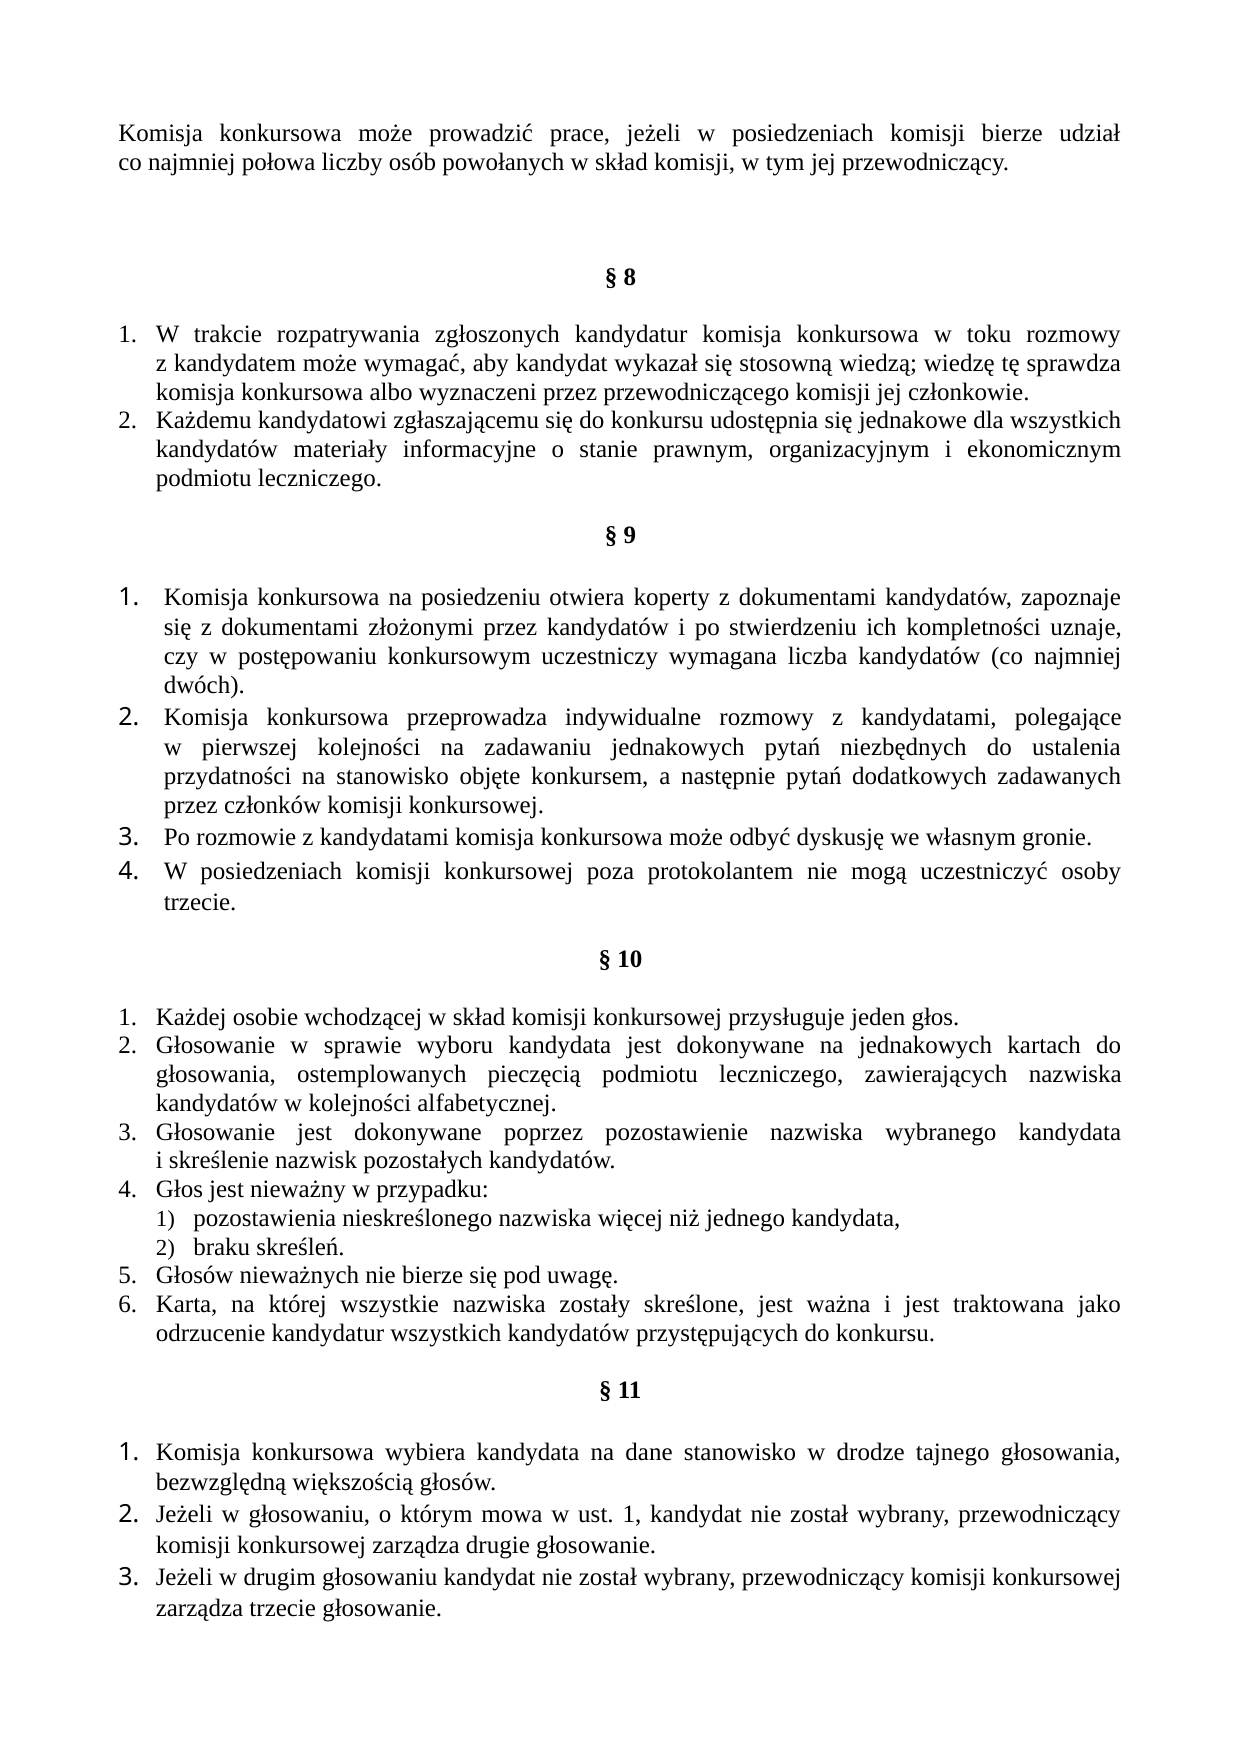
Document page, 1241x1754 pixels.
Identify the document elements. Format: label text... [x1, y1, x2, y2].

list Każdemu kandydatowi zgłaszającemu się do konkursu udostępnia się jednakowe dla wszystkich kandydatów materiały informacyjne o stanie prawnym, organizacyjnym i ekonomicznym podmiotu leczniczego. [118, 406, 1122, 492]
list Komisja konkursowa wybiera kandydata na dane stanowisko w drodze tajnego głosowania, bezwzględną większością głosów. [118, 1433, 1122, 1496]
list Jeżeli w głosowaniu, o którym mowa w ust. 1, kandydat nie został wybrany, przewodniczący komisji konkursowej zarządza drugie głosowanie. [118, 1496, 1122, 1559]
list pozostawienia nieskreślonego nazwiska więcej niż jednego kandydata, [156, 1203, 1122, 1232]
list W trakcie rozpatrywania zgłoszonych kandydatur komisja konkursowa w toku rozmowy z kandydatem może wymagać, aby kandydat wykazał się stosowną wiedzą; wiedzę tę sprawdza komisja konkursowa albo wyznaczeni przez przewodniczącego komisji jej członkowie. [118, 319, 1122, 406]
list braku skreśleń. [156, 1232, 1122, 1261]
list Po rozmowie z kandydatami komisja konkursowa może odbyć dyskusję we własnym gronie. [118, 819, 1122, 853]
list Głosowanie w sprawie wyboru kandydata jest dokonywane na jednakowych kartach do głosowania, ostemplowanych pieczęcią podmiotu leczniczego, zawierających nazwiska kandydatów w kolejności alfabetycznej. [118, 1031, 1122, 1117]
list Każdej osobie wchodzącej w skład komisji konkursowej przysługuje jeden głos. [118, 1002, 1122, 1031]
list Głosowanie jest dokonywane poprzez pozostawienie nazwiska wybranego kandydata i skreślenie nazwisk pozostałych kandydatów. [118, 1117, 1122, 1174]
text Komisja konkursowa może prowadzić prace, jeżeli w posiedzeniach komisji bierze udział co najmniej połowa liczby osób powołanych w skład komisji, w tym jej przewodniczący. [118, 118, 1122, 176]
list Głos jest nieważny w przypadku: [118, 1174, 1122, 1203]
text § 8 [118, 262, 1122, 291]
list Jeżeli w drugim głosowaniu kandydat nie został wybrany, przewodniczący komisji konkursowej zarządza trzecie głosowanie. [118, 1559, 1122, 1622]
text § 11 [118, 1376, 1122, 1404]
text § 10 [118, 944, 1122, 973]
list Komisja konkursowa przeprowadza indywidualne rozmowy z kandydatami, polegające w pierwszej kolejności na zadawaniu jednakowych pytań niezbędnych do ustalenia przydatności na stanowisko objęte konkursem, a następnie pytań dodatkowych zadawanych przez członków komisji konkursowej. [118, 698, 1122, 819]
text § 9 [118, 521, 1122, 549]
list Komisja konkursowa na posiedzeniu otwiera koperty z dokumentami kandydatów, zapoznaje się z dokumentami złożonymi przez kandydatów i po stwierdzeniu ich kompletności uznaje, czy w postępowaniu konkursowym uczestniczy wymagana liczba kandydatów (co najmniej dwóch). [118, 578, 1122, 698]
list Głosów nieważnych nie bierze się pod uwagę. [118, 1261, 1122, 1289]
list Karta, na której wszystkie nazwiska zostały skreślone, jest ważna i jest traktowana jako odrzucenie kandydatur wszystkich kandydatów przystępujących do konkursu. [118, 1289, 1122, 1347]
list W posiedzeniach komisji konkursowej poza protokolantem nie mogą uczestniczyć osoby trzecie. [118, 853, 1122, 916]
